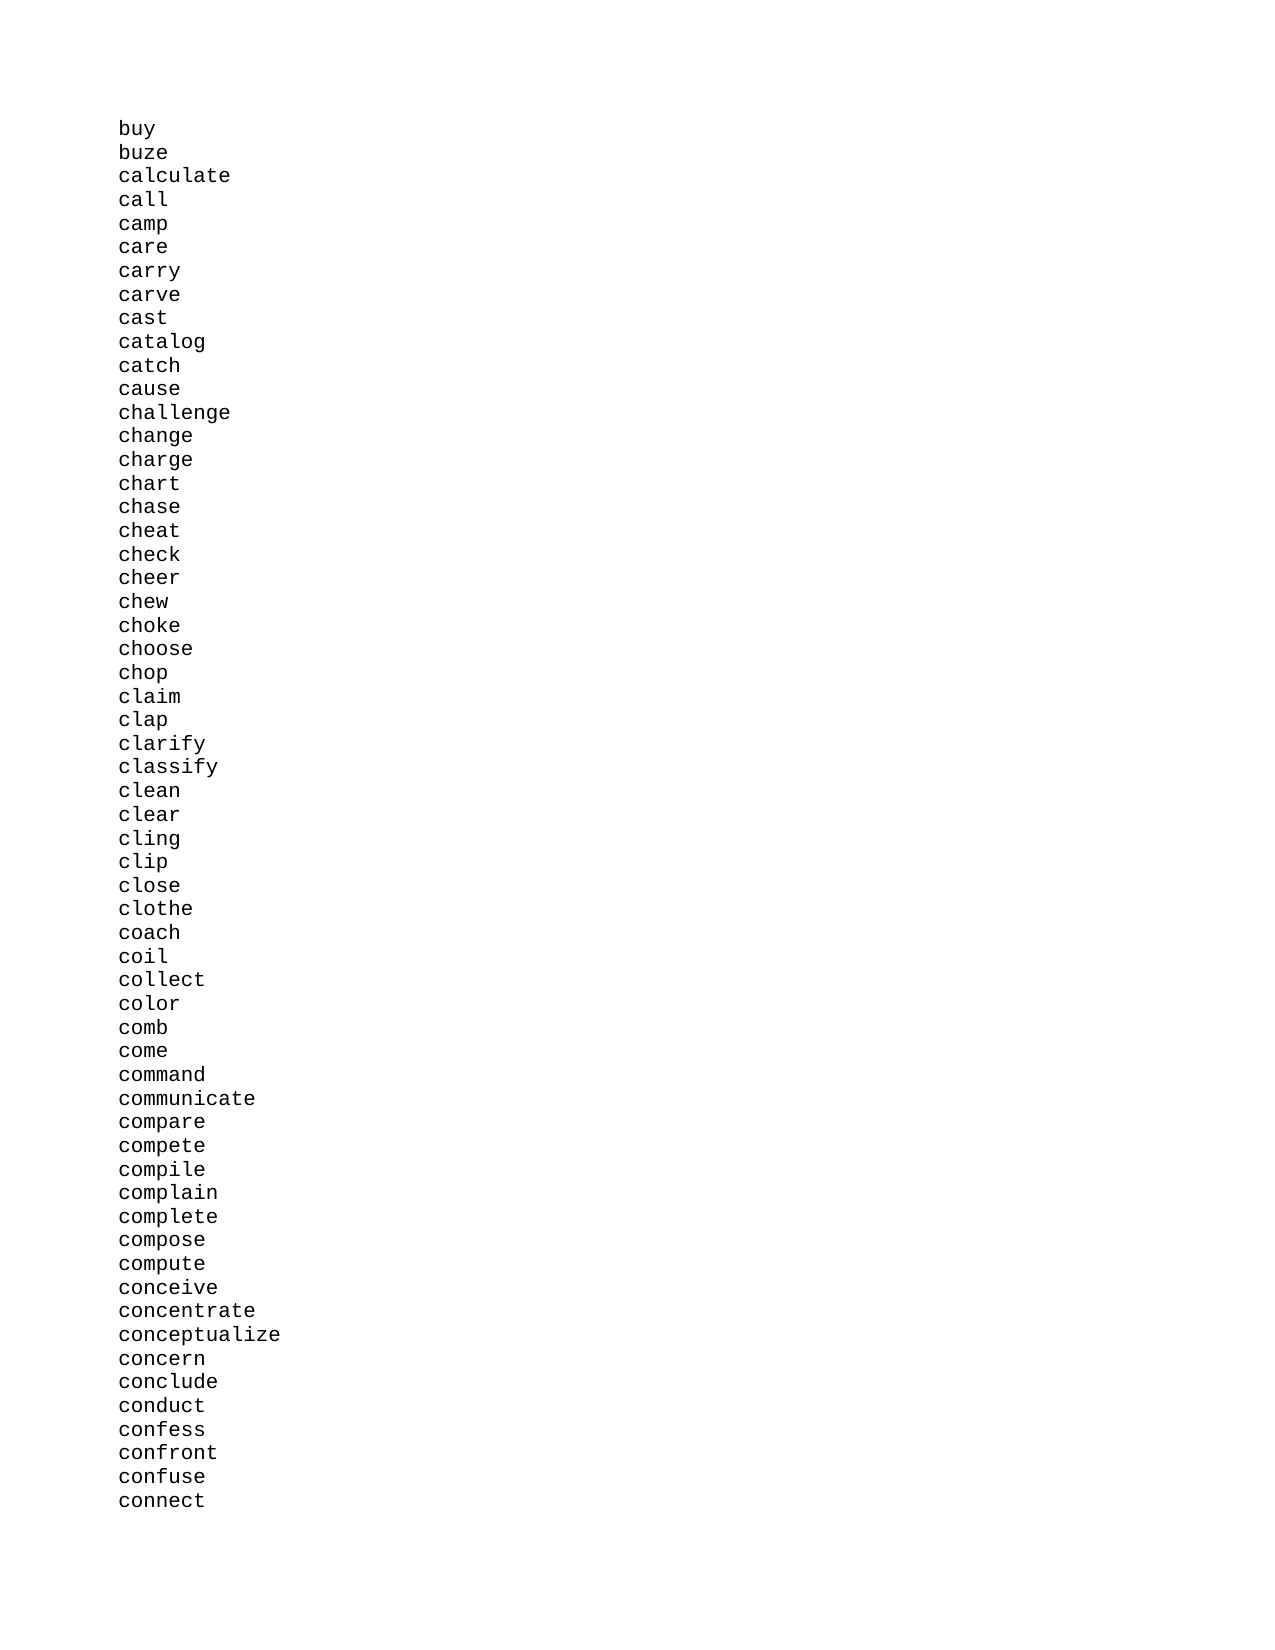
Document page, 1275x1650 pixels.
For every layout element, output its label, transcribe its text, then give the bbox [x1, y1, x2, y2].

text conclude [118, 1371, 1157, 1395]
text come [118, 1040, 1157, 1064]
text coach [118, 922, 1157, 946]
text coil [118, 946, 1157, 969]
text check [118, 544, 1157, 567]
text cheer [118, 567, 1157, 591]
text buy [118, 118, 1157, 142]
text cause [118, 378, 1157, 402]
text classify [118, 757, 1157, 780]
text confess [118, 1419, 1157, 1442]
text compose [118, 1229, 1157, 1253]
text communicate [118, 1088, 1157, 1111]
text cast [118, 307, 1157, 331]
text color [118, 993, 1157, 1017]
text confront [118, 1442, 1157, 1466]
text confuse [118, 1466, 1157, 1489]
text close [118, 875, 1157, 898]
text claim [118, 686, 1157, 709]
text clarify [118, 733, 1157, 757]
text chart [118, 473, 1157, 496]
text clean [118, 780, 1157, 804]
text calculate [118, 165, 1157, 189]
text chase [118, 496, 1157, 520]
text charge [118, 449, 1157, 473]
text cheat [118, 520, 1157, 544]
text choose [118, 638, 1157, 662]
text cling [118, 827, 1157, 851]
text conduct [118, 1395, 1157, 1419]
text complain [118, 1182, 1157, 1206]
text chew [118, 591, 1157, 615]
text collect [118, 969, 1157, 993]
text clear [118, 804, 1157, 827]
text clothe [118, 898, 1157, 922]
text connect [118, 1489, 1157, 1513]
text catalog [118, 331, 1157, 354]
text change [118, 426, 1157, 449]
text compile [118, 1158, 1157, 1182]
text complete [118, 1206, 1157, 1229]
text challenge [118, 402, 1157, 426]
text comb [118, 1017, 1157, 1040]
text choke [118, 615, 1157, 638]
text conceive [118, 1277, 1157, 1300]
text clap [118, 709, 1157, 733]
text command [118, 1064, 1157, 1088]
text catch [118, 354, 1157, 378]
text carry [118, 260, 1157, 284]
text concern [118, 1348, 1157, 1371]
text conceptualize [118, 1324, 1157, 1348]
text buze [118, 142, 1157, 165]
text concentrate [118, 1300, 1157, 1324]
text carve [118, 284, 1157, 307]
text care [118, 236, 1157, 260]
text camp [118, 213, 1157, 236]
text call [118, 189, 1157, 213]
text chop [118, 662, 1157, 686]
text compare [118, 1111, 1157, 1135]
text compete [118, 1135, 1157, 1158]
text clip [118, 851, 1157, 875]
text compute [118, 1253, 1157, 1277]
